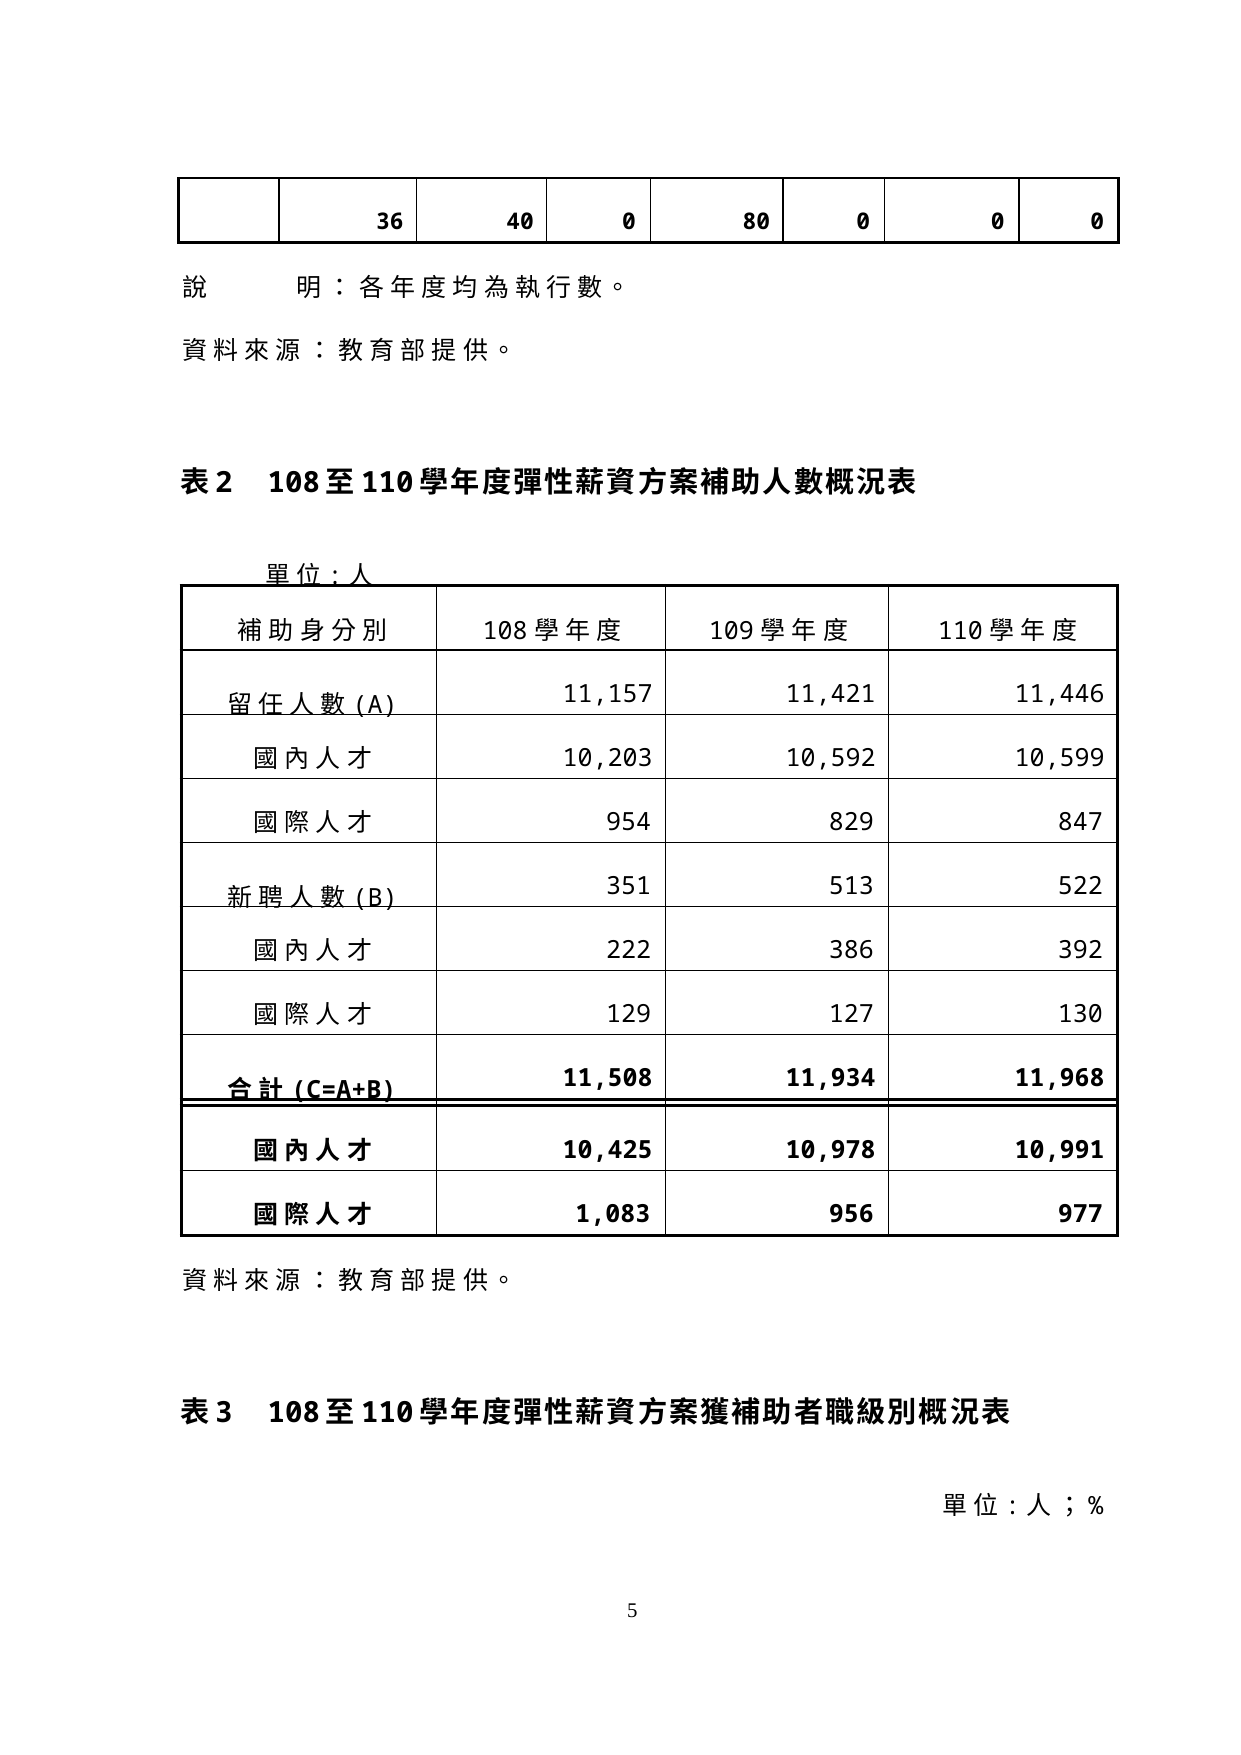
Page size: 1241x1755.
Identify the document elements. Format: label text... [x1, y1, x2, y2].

text 單位:人；% [179, 1451, 1106, 1514]
table_cell 國際人才 [183, 779, 436, 842]
table_cell 10,991 [889, 1107, 1116, 1170]
table_cell 954 [437, 779, 665, 842]
table_header 110學年度 [889, 587, 1116, 649]
table_cell 11,934 [666, 1035, 888, 1098]
text 資料來源：教育部提供。 [179, 1237, 1106, 1299]
table_header 補助身分別 [183, 587, 436, 649]
table_cell 國內人才 [183, 715, 436, 777]
table_cell 127 [666, 971, 888, 1034]
text 資料來源：教育部提供。 [179, 307, 1106, 369]
table_cell 222 [437, 907, 665, 970]
table_cell 522 [889, 843, 1116, 906]
table_cell 11,508 [437, 1035, 665, 1098]
table_cell 11,446 [889, 651, 1116, 713]
table_cell 1,083 [437, 1171, 665, 1234]
table_cell 977 [889, 1171, 1116, 1234]
text 表3 108至110學年度彈性薪資方案獲補助者職級別概況表 [164, 1326, 1106, 1451]
table_cell 國際人才 [183, 971, 436, 1034]
table_cell 40 [417, 179, 546, 241]
table_cell 合計(C=A+B) [183, 1035, 436, 1098]
table_cell 0 [1020, 179, 1117, 241]
table_cell 351 [437, 843, 665, 906]
table_cell 10,592 [666, 715, 888, 777]
table_cell 留任人數(A) [183, 651, 436, 713]
text 說 明：各年度均為執行數。 [179, 244, 1106, 307]
table_cell 513 [666, 843, 888, 906]
table_cell 10,599 [889, 715, 1116, 777]
table_cell 10,978 [666, 1107, 888, 1170]
table_cell 386 [666, 907, 888, 970]
table_cell 129 [437, 971, 665, 1034]
table_cell 130 [889, 971, 1116, 1034]
table_header 108學年度 [437, 587, 665, 649]
table_cell 0 [885, 179, 1018, 241]
table_cell 國內人才 [183, 1107, 436, 1170]
text 表2 108至110學年度彈性薪資方案補助人數概況表 單位:人 [163, 396, 1106, 584]
table_cell 11,157 [437, 651, 665, 713]
table_cell 國際人才 [183, 1171, 436, 1234]
table_cell 36 [280, 179, 416, 241]
table_cell 956 [666, 1171, 888, 1234]
table_cell 10,203 [437, 715, 665, 777]
table_cell 11,421 [666, 651, 888, 713]
table_cell 847 [889, 779, 1116, 842]
table_cell 11,968 [889, 1035, 1116, 1098]
table_cell 10,425 [437, 1107, 665, 1170]
table_header 109學年度 [666, 587, 888, 649]
table_cell 392 [889, 907, 1116, 970]
table_cell 829 [666, 779, 888, 842]
table_cell 0 [547, 179, 650, 241]
table_cell 新聘人數(B) [183, 843, 436, 906]
table_cell 國內人才 [183, 907, 436, 970]
table_cell 0 [784, 179, 884, 241]
table_cell [180, 179, 278, 241]
table_cell 80 [651, 179, 782, 241]
